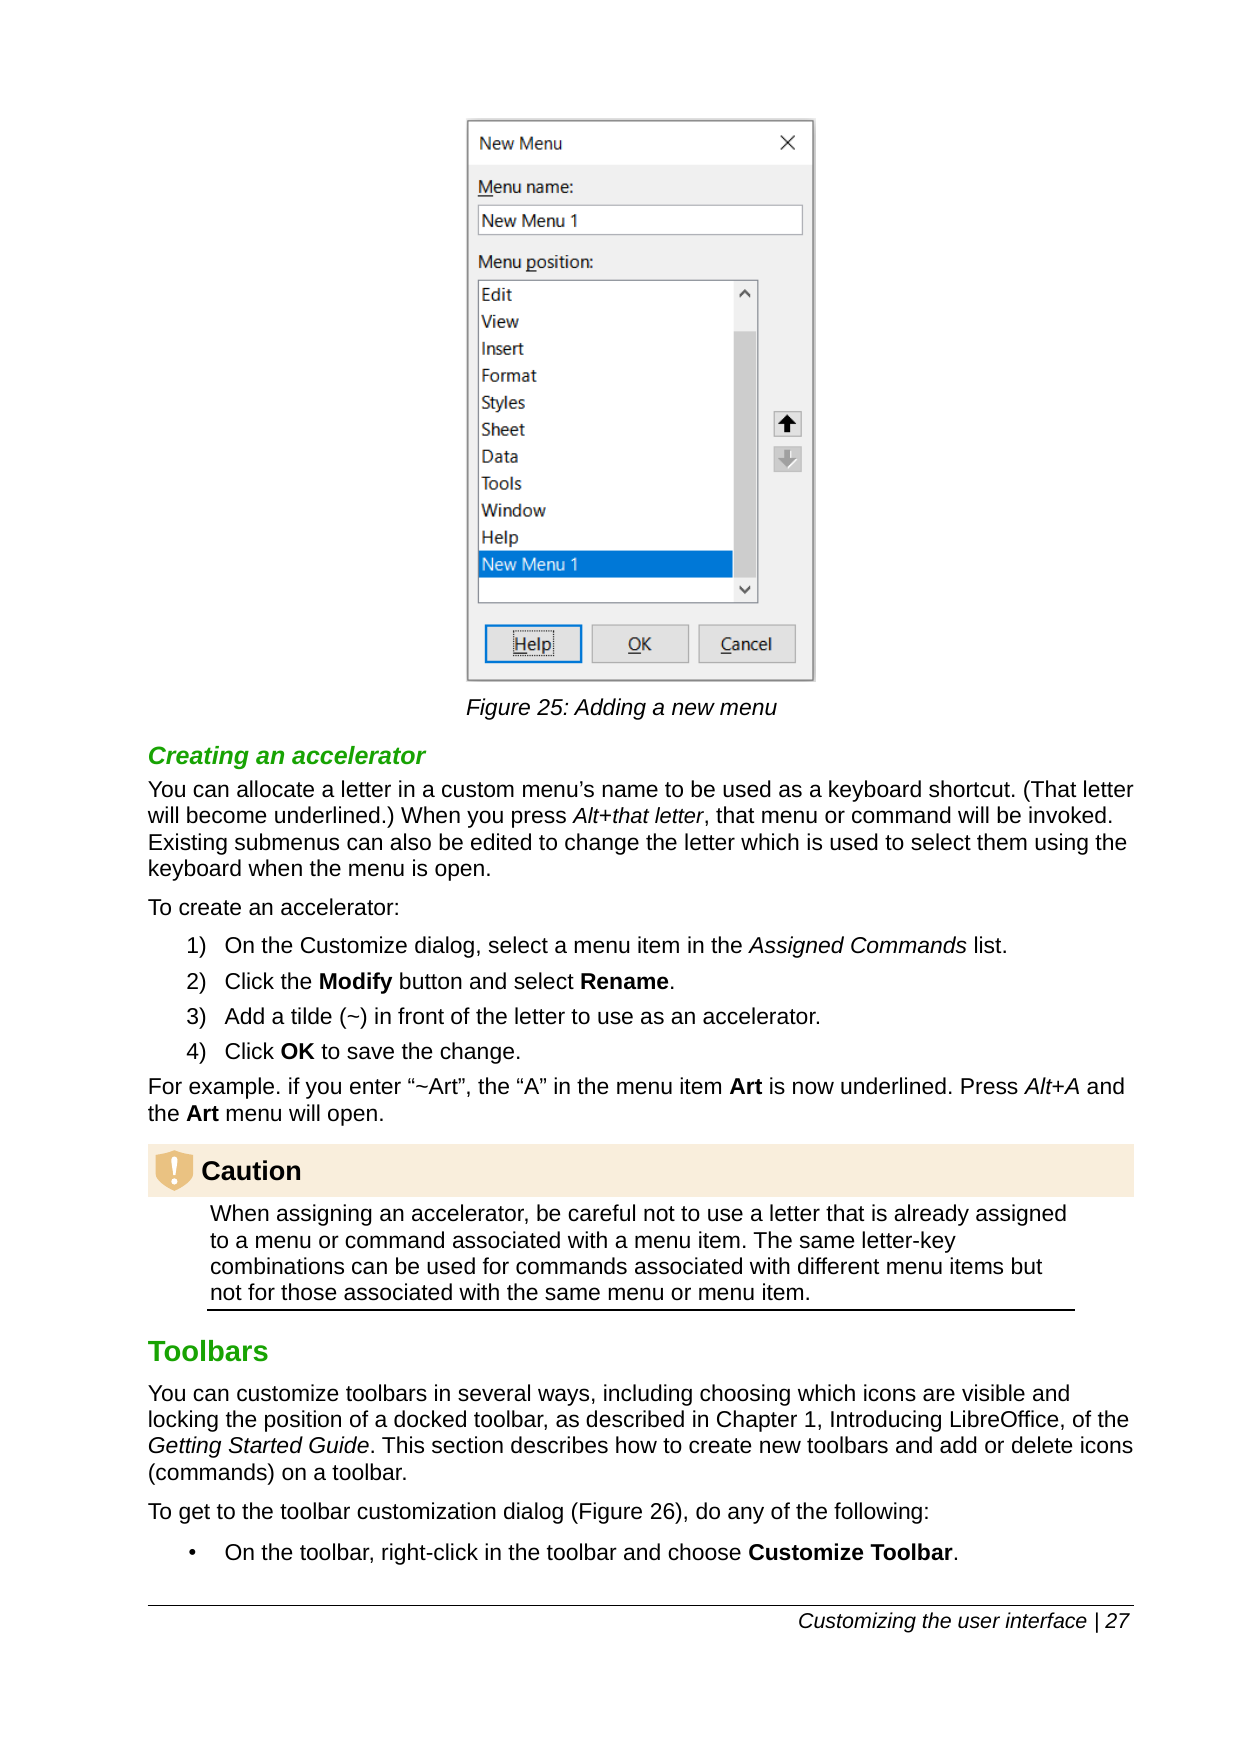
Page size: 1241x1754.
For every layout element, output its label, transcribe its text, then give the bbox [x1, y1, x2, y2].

text For example. if you enter “~Art”, the “A” in the menu item Art is now underlined. Press Alt+A and the Art menu will open. [148, 1073, 1134, 1126]
text You can customize toolbars in several ways, including choosing which icons are visible and locking the position of a docked toolbar, as described in Chapter 1, Introducing LibreOffice, of the Getting Started Guide. This section describes how to create new toolbars and add or delete icons (commands) on a toolbar. [148, 1380, 1134, 1485]
list Add a tilde (~) in front of the letter to use as an accelerator. [207, 1003, 1134, 1029]
text When assigning an accelerator, be careful not to use a letter that is already assigned to a menu or command associated with a menu item. The same letter-key combinations can be used for commands associated with different menu items but not for those associated with the same menu or menu item. [207, 1197, 1075, 1309]
subtitle Toolbars [148, 1334, 1134, 1368]
subtitle Caution [148, 1144, 1134, 1197]
picture [465, 118, 816, 682]
subtitle Creating an accelerator [148, 741, 1134, 770]
list To create an accelerator: [148, 894, 1134, 920]
text You can allocate a letter in a custom menu’s name to be used as a keyboard shortcut. (That letter will become underlined.) When you press Alt+that letter, that menu or command will be invoked. Existing submenus can also be edited to change the letter which is used to select them using the keyboard when the menu is open. [148, 776, 1134, 881]
list On the Customize dialog, select a menu item in the Assigned Commands list. [207, 932, 1134, 959]
list Click OK to save the change. [207, 1038, 1134, 1064]
text Figure 25: Adding a new menu [466, 694, 816, 720]
list To get to the toolbar customization dialog (Figure 26), do any of the following: [148, 1498, 1134, 1524]
list On the toolbar, right-click in the toolbar and choose Customize Toolbar. [185, 1536, 1134, 1569]
list Click the Modify button and select Rename. [207, 968, 1134, 994]
